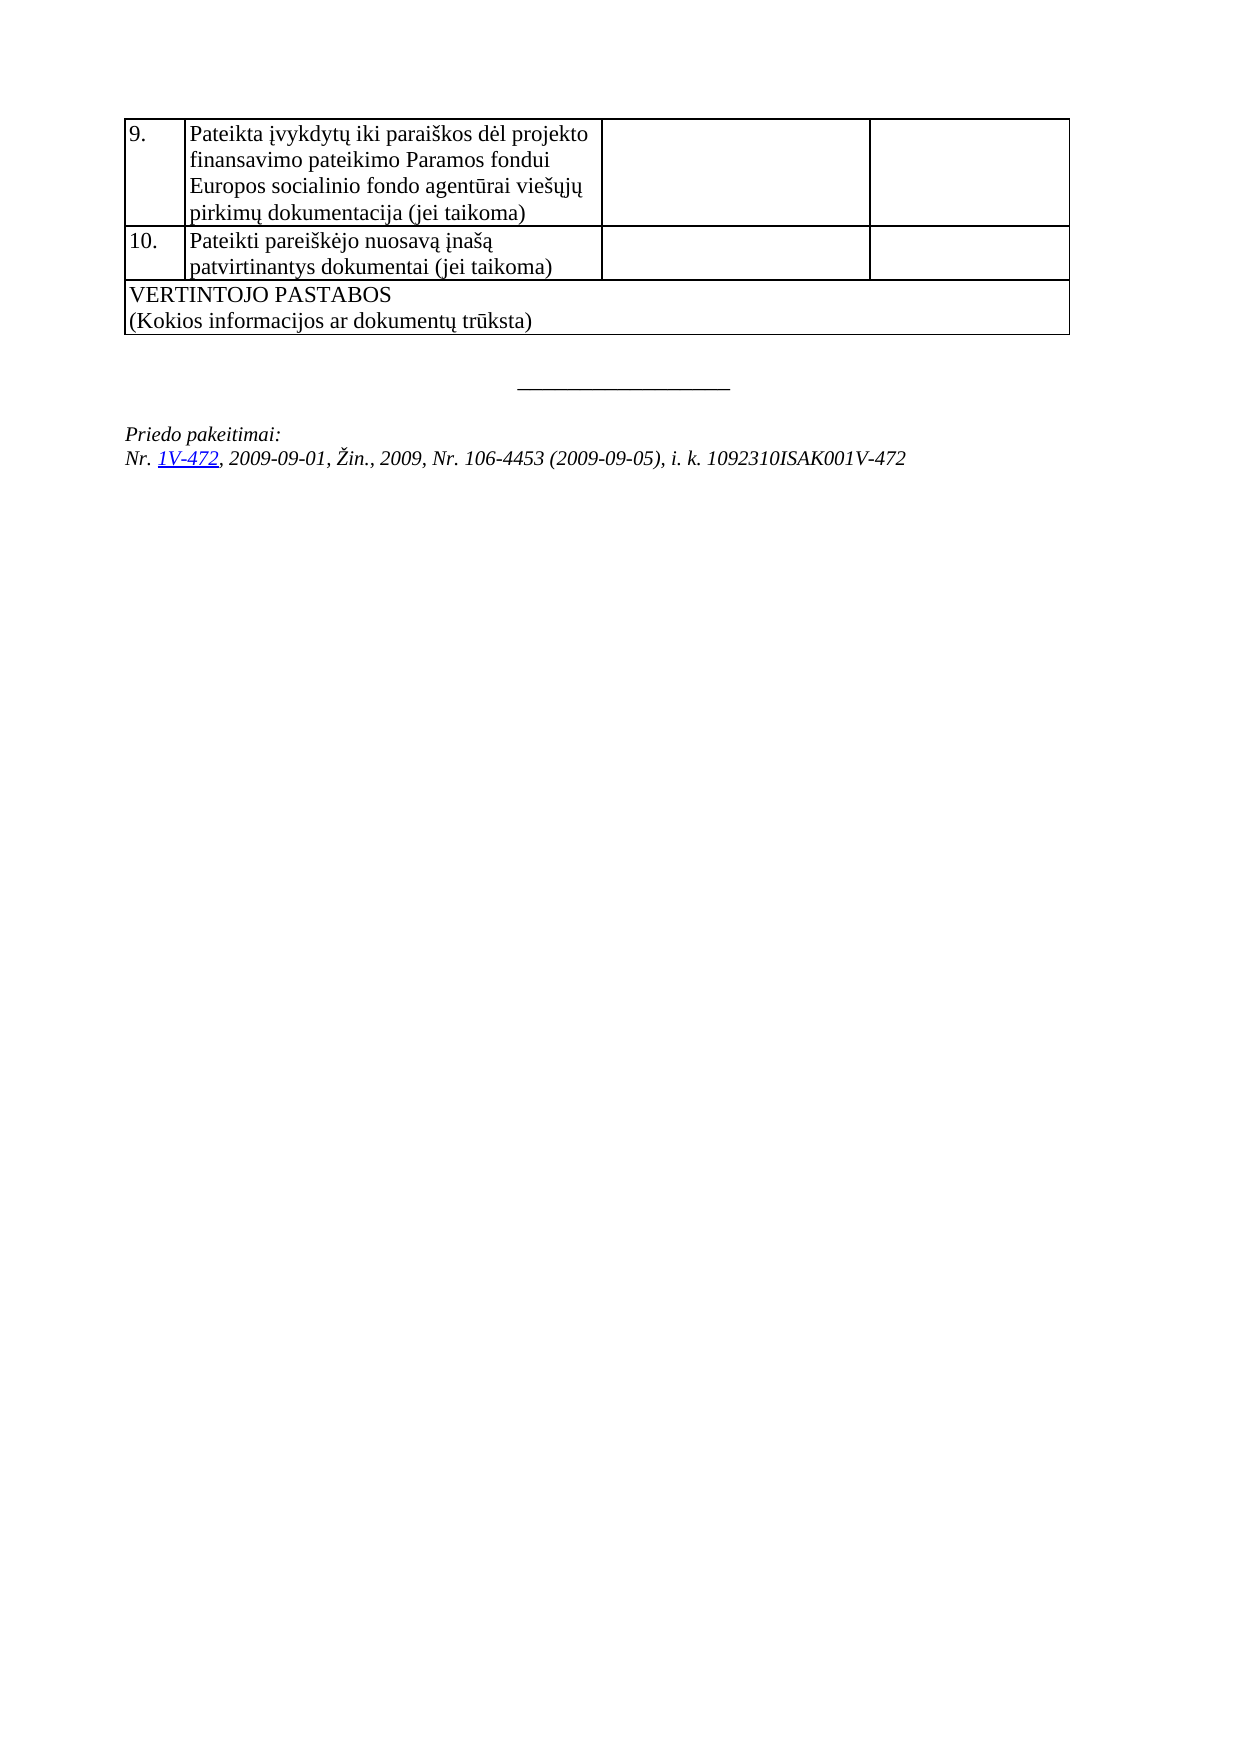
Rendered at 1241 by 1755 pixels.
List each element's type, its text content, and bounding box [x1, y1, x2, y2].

text Nr. 1V-472, 2009-09-01, Žin., 2009, Nr. 106-4453 (2009-09-05), i. k. 1092310ISAK001V-472 [125, 446, 1122, 469]
text Priedo pakeitimai: [125, 421, 1122, 446]
table_cell [871, 227, 1069, 279]
table_cell Pateikta įvykdytų iki paraiškos dėl projekto finansavimo pateikimo Paramos fondui Europos socialinio fondo agentūrai viešųjų pirkimų dokumentacija (jei taikoma) [186, 120, 601, 225]
table_cell 9. [126, 120, 184, 225]
table_cell [603, 227, 869, 279]
table_cell [871, 120, 1069, 225]
table_cell Pateikti pareiškėjo nuosavą įnašą patvirtinantys dokumentai (jei taikoma) [186, 227, 601, 279]
text _________________ [125, 364, 1122, 393]
table_cell 10. [126, 227, 184, 279]
table_cell [603, 120, 869, 225]
table_cell VERTINTOJO PASTABOS (Kokios informacijos ar dokumentų trūksta) [126, 281, 1069, 334]
